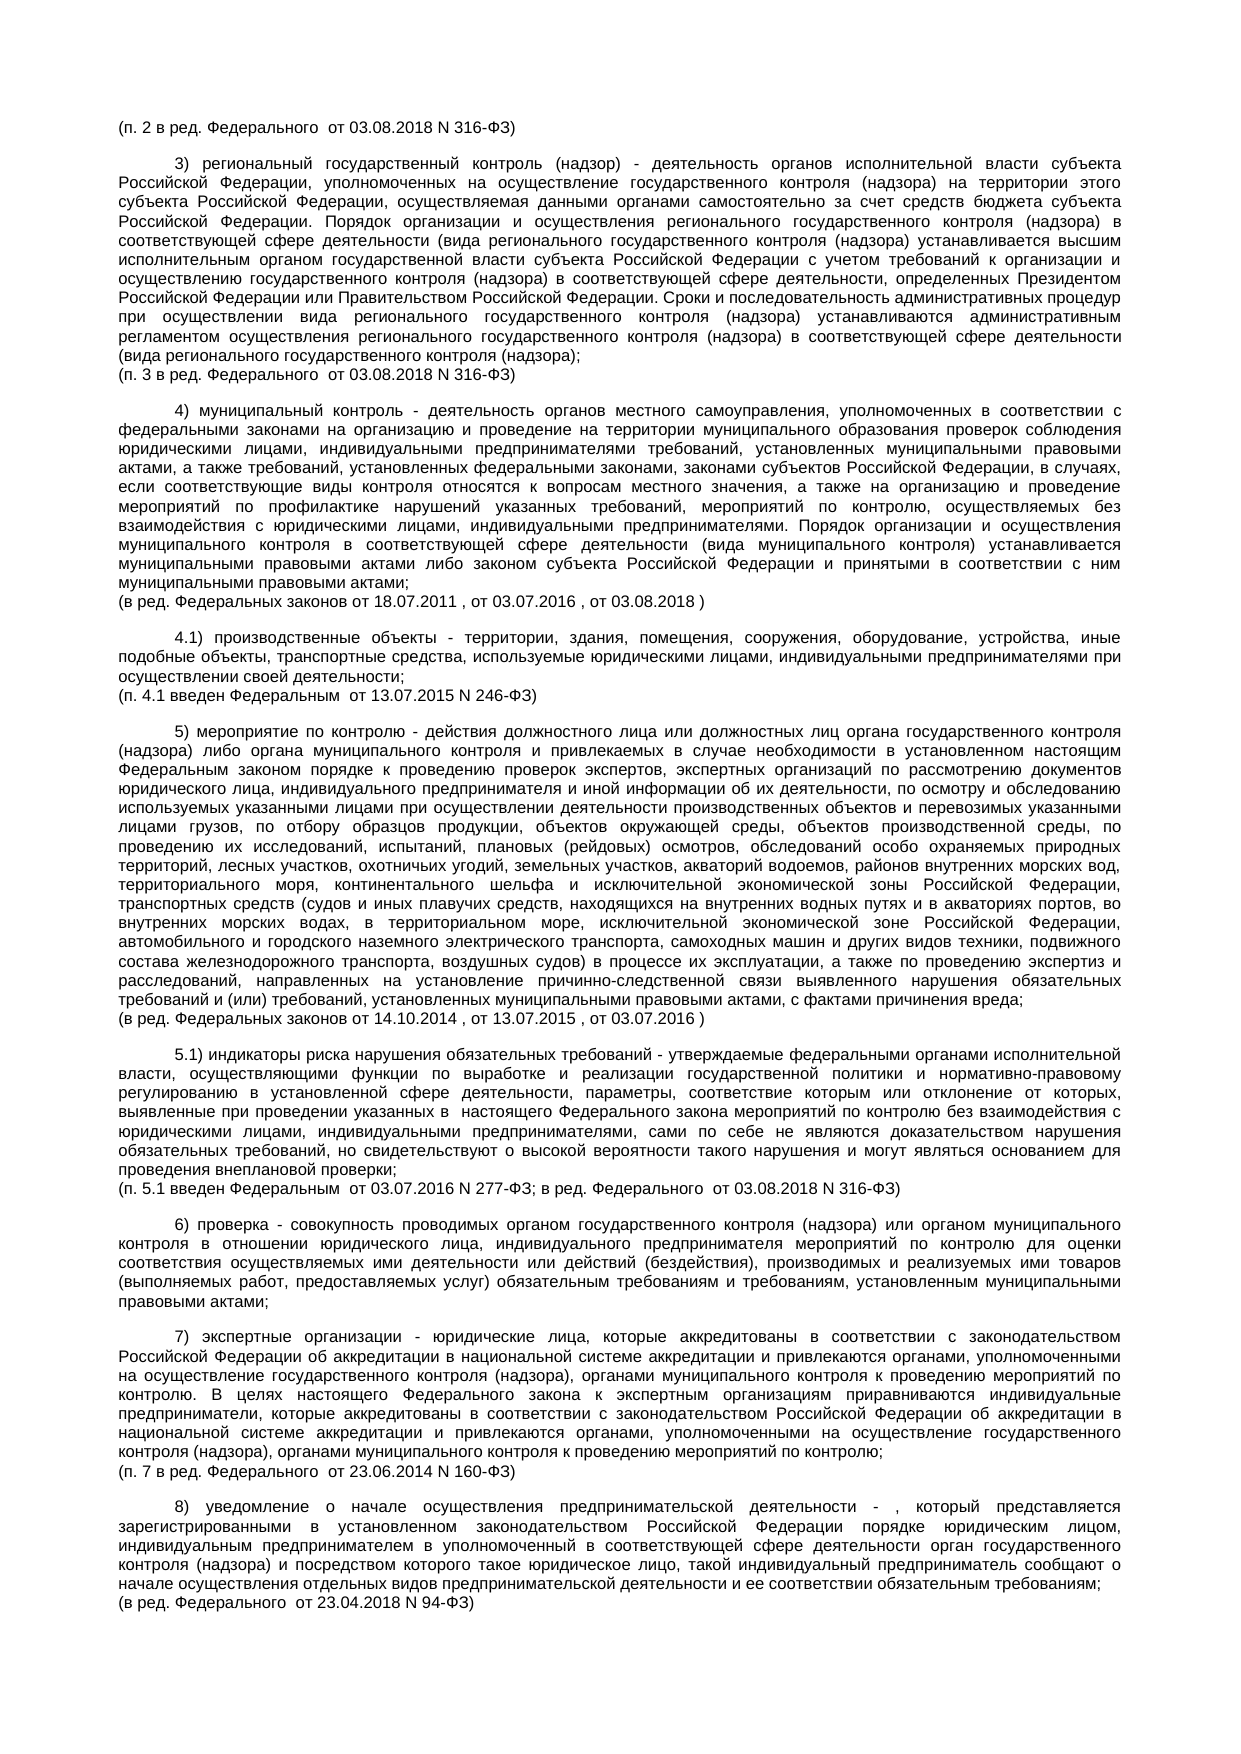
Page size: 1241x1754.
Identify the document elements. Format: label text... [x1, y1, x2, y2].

text (в ред. Федеральных законов от 14.10.2014 , от 13.07.2015 , от 03.07.2016 ) [118, 1009, 1122, 1028]
text 3) региональный государственный контроль (надзор) - деятельность органов исполнительной власти субъекта Российской Федерации, уполномоченных на осуществление государственного контроля (надзора) на территории этого субъекта Российской Федерации, осуществляемая данными органами самостоятельно за счет средств бюджета субъекта Российской Федерации. Порядок организации и осуществления регионального государственного контроля (надзора) в соответствующей сфере деятельности (вида регионального государственного контроля (надзора) устанавливается высшим исполнительным органом государственной власти субъекта Российской Федерации с учетом требований к организации и осуществлению государственного контроля (надзора) в соответствующей сфере деятельности, определенных Президентом Российской Федерации или Правительством Российской Федерации. Сроки и последовательность административных процедур при осуществлении вида регионального государственного контроля (надзора) устанавливаются административным регламентом осуществления регионального государственного контроля (надзора) в соответствующей сфере деятельности (вида регионального государственного контроля (надзора); [118, 154, 1122, 365]
text 5.1) индикаторы риска нарушения обязательных требований - утверждаемые федеральными органами исполнительной власти, осуществляющими функции по выработке и реализации государственной политики и нормативно-правовому регулированию в установленной сфере деятельности, параметры, соответствие которым или отклонение от которых, выявленные при проведении указанных в настоящего Федерального закона мероприятий по контролю без взаимодействия с юридическими лицами, индивидуальными предпринимателями, сами по себе не являются доказательством нарушения обязательных требований, но свидетельствуют о высокой вероятности такого нарушения и могут являться основанием для проведения внеплановой проверки; [118, 1045, 1122, 1179]
text (п. 2 в ред. Федерального от 03.08.2018 N 316-ФЗ) [118, 118, 1122, 137]
text (п. 3 в ред. Федерального от 03.08.2018 N 316-ФЗ) [118, 365, 1122, 384]
text (п. 4.1 введен Федеральным от 13.07.2015 N 246-ФЗ) [118, 686, 1122, 705]
text 7) экспертные организации - юридические лица, которые аккредитованы в соответствии с законодательством Российской Федерации об аккредитации в национальной системе аккредитации и привлекаются органами, уполномоченными на осуществление государственного контроля (надзора), органами муниципального контроля к проведению мероприятий по контролю. В целях настоящего Федерального закона к экспертным организациям приравниваются индивидуальные предприниматели, которые аккредитованы в соответствии с законодательством Российской Федерации об аккредитации в национальной системе аккредитации и привлекаются органами, уполномоченными на осуществление государственного контроля (надзора), органами муниципального контроля к проведению мероприятий по контролю; [118, 1327, 1122, 1461]
text 4) муниципальный контроль - деятельность органов местного самоуправления, уполномоченных в соответствии с федеральными законами на организацию и проведение на территории муниципального образования проверок соблюдения юридическими лицами, индивидуальными предпринимателями требований, установленных муниципальными правовыми актами, а также требований, установленных федеральными законами, законами субъектов Российской Федерации, в случаях, если соответствующие виды контроля относятся к вопросам местного значения, а также на организацию и проведение мероприятий по профилактике нарушений указанных требований, мероприятий по контролю, осуществляемых без взаимодействия с юридическими лицами, индивидуальными предпринимателями. Порядок организации и осуществления муниципального контроля в соответствующей сфере деятельности (вида муниципального контроля) устанавливается муниципальными правовыми актами либо законом субъекта Российской Федерации и принятыми в соответствии с ним муниципальными правовыми актами; [118, 401, 1122, 592]
text (п. 5.1 введен Федеральным от 03.07.2016 N 277-ФЗ; в ред. Федерального от 03.08.2018 N 316-ФЗ) [118, 1179, 1122, 1198]
text 5) мероприятие по контролю - действия должностного лица или должностных лиц органа государственного контроля (надзора) либо органа муниципального контроля и привлекаемых в случае необходимости в установленном настоящим Федеральным законом порядке к проведению проверок экспертов, экспертных организаций по рассмотрению документов юридического лица, индивидуального предпринимателя и иной информации об их деятельности, по осмотру и обследованию используемых указанными лицами при осуществлении деятельности производственных объектов и перевозимых указанными лицами грузов, по отбору образцов продукции, объектов окружающей среды, объектов производственной среды, по проведению их исследований, испытаний, плановых (рейдовых) осмотров, обследований особо охраняемых природных территорий, лесных участков, охотничьих угодий, земельных участков, акваторий водоемов, районов внутренних морских вод, территориального моря, континентального шельфа и исключительной экономической зоны Российской Федерации, транспортных средств (судов и иных плавучих средств, находящихся на внутренних водных путях и в акваториях портов, во внутренних морских водах, в территориальном море, исключительной экономической зоне Российской Федерации, автомобильного и городского наземного электрического транспорта, самоходных машин и других видов техники, подвижного состава железнодорожного транспорта, воздушных судов) в процессе их эксплуатации, а также по проведению экспертиз и расследований, направленных на установление причинно-следственной связи выявленного нарушения обязательных требований и (или) требований, установленных муниципальными правовыми актами, с фактами причинения вреда; [118, 721, 1122, 1009]
text 6) проверка - совокупность проводимых органом государственного контроля (надзора) или органом муниципального контроля в отношении юридического лица, индивидуального предпринимателя мероприятий по контролю для оценки соответствия осуществляемых ими деятельности или действий (бездействия), производимых и реализуемых ими товаров (выполняемых работ, предоставляемых услуг) обязательным требованиям и требованиям, установленным муниципальными правовыми актами; [118, 1215, 1122, 1311]
text (в ред. Федерального от 23.04.2018 N 94-ФЗ) [118, 1593, 1122, 1612]
text 4.1) производственные объекты - территории, здания, помещения, сооружения, оборудование, устройства, иные подобные объекты, транспортные средства, используемые юридическими лицами, индивидуальными предпринимателями при осуществлении своей деятельности; [118, 628, 1122, 686]
text 8) уведомление о начале осуществления предпринимательской деятельности - , который представляется зарегистрированными в установленном законодательством Российской Федерации порядке юридическим лицом, индивидуальным предпринимателем в уполномоченный в соответствующей сфере деятельности орган государственного контроля (надзора) и посредством которого такое юридическое лицо, такой индивидуальный предприниматель сообщают о начале осуществления отдельных видов предпринимательской деятельности и ее соответствии обязательным требованиям; [118, 1497, 1122, 1593]
text (в ред. Федеральных законов от 18.07.2011 , от 03.07.2016 , от 03.08.2018 ) [118, 592, 1122, 611]
text (п. 7 в ред. Федерального от 23.06.2014 N 160-ФЗ) [118, 1461, 1122, 1481]
